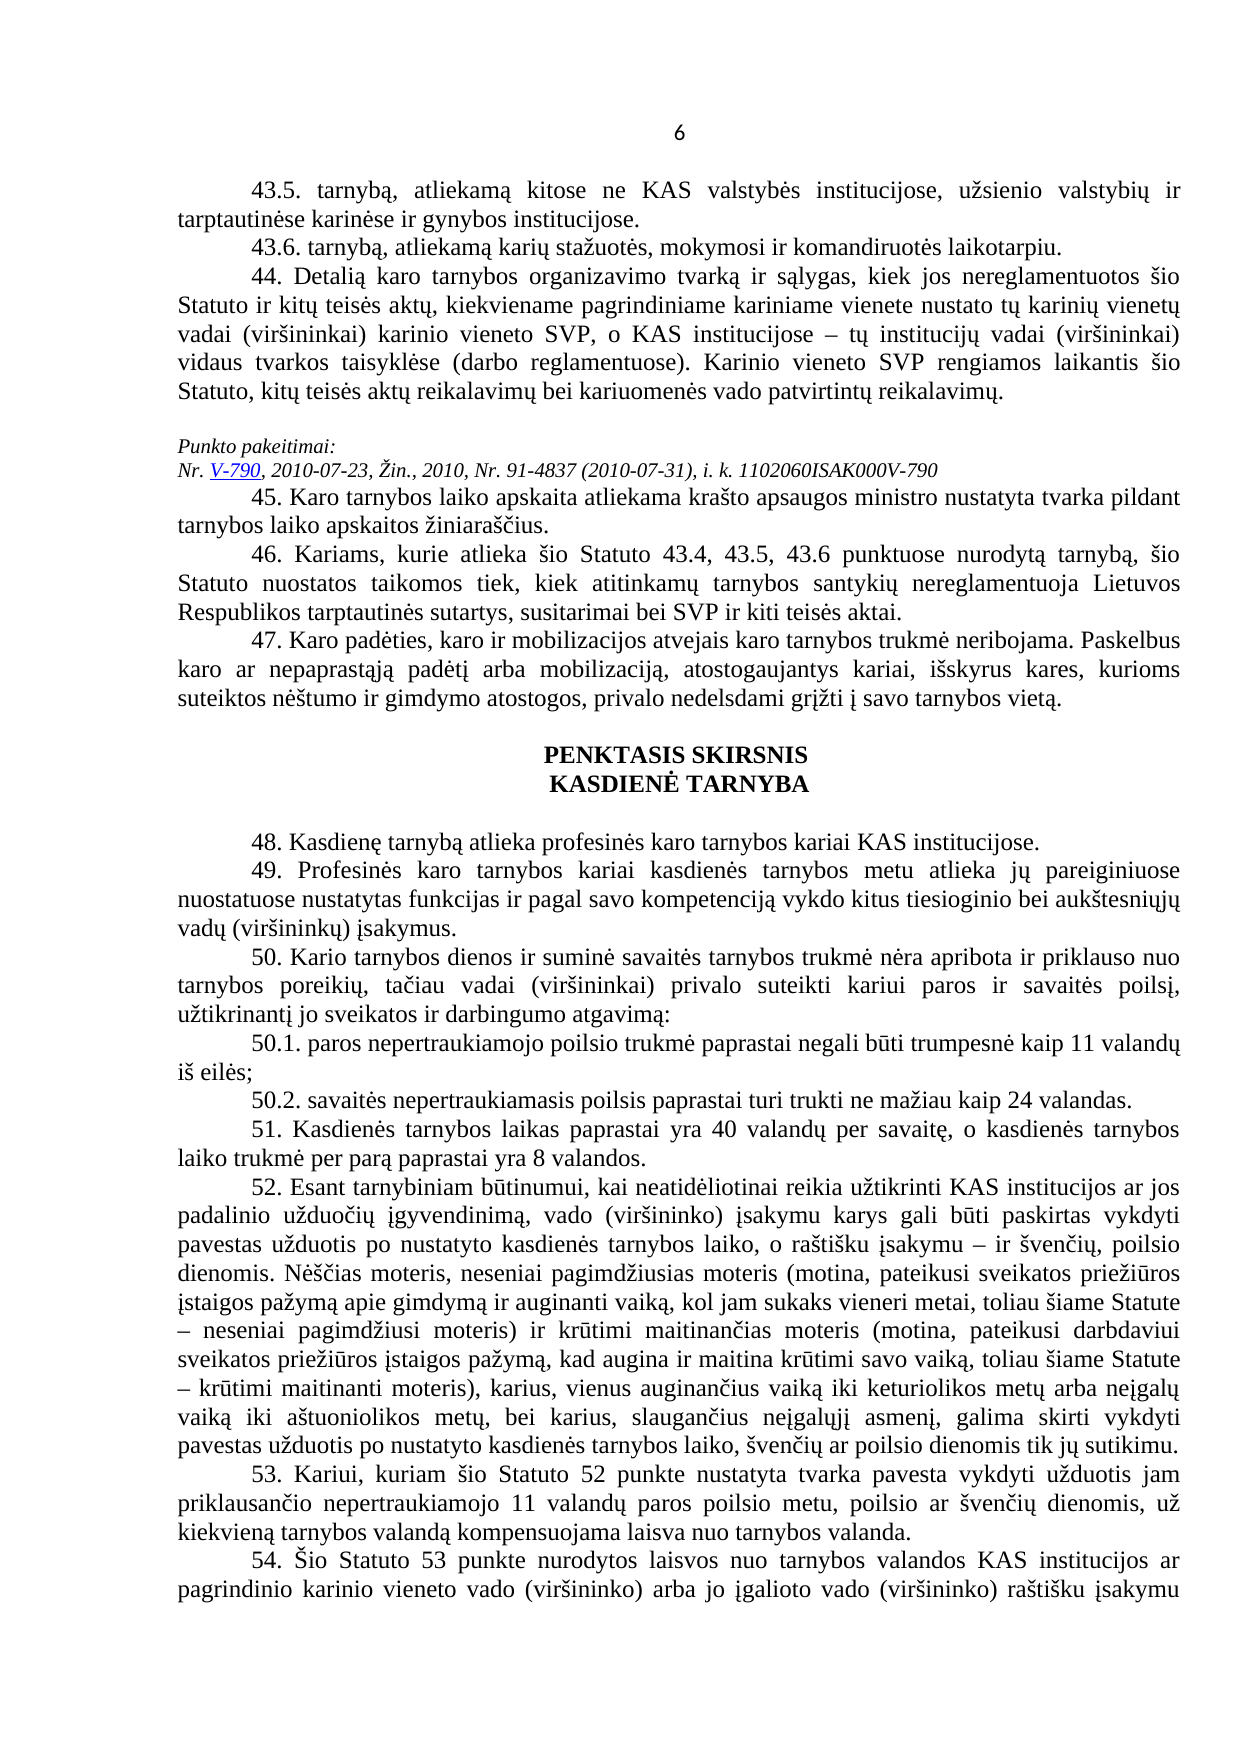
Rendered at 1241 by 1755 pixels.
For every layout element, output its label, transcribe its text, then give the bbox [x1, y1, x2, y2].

text 43.5. tarnybą, atliekamą kitose ne KAS valstybės institucijose, užsienio valstybių ir tarptautinėse karinėse ir gynybos institucijose. [177, 175, 1181, 232]
text Nr. V-790, 2010-07-23, Žin., 2010, Nr. 91-4837 (2010-07-31), i. k. 1102060ISAK000V-790 [177, 458, 1181, 482]
text PENKTASIS SKIRSNIS [177, 741, 1181, 769]
text Punkto pakeitimai: [177, 434, 1181, 458]
text 53. Kariui, kuriam šio Statuto 52 punkte nustatyta tvarka pavesta vykdyti užduotis jam priklausančio nepertraukiamojo 11 valandų paros poilsio metu, poilsio ar švenčių dienomis, už kiekvieną tarnybos valandą kompensuojama laisva nuo tarnybos valanda. [177, 1459, 1181, 1546]
text 45. Karo tarnybos laiko apskaita atliekama krašto apsaugos ministro nustatyta tvarka pildant tarnybos laiko apskaitos žiniaraščius. [177, 482, 1181, 539]
text KASDIENĖ TARNYBA [177, 769, 1181, 798]
text 52. Esant tarnybiniam būtinumui, kai neatidėliotinai reikia užtikrinti KAS institucijos ar jos padalinio užduočių įgyvendinimą, vado (viršininko) įsakymu karys gali būti paskirtas vykdyti pavestas užduotis po nustatyto kasdienės tarnybos laiko, o raštišku įsakymu – ir švenčių, poilsio dienomis. Nėščias moteris, neseniai pagimdžiusias moteris (motina, pateikusi sveikatos priežiūros įstaigos pažymą apie gimdymą ir auginanti vaiką, kol jam sukaks vieneri metai, toliau šiame Statute – neseniai pagimdžiusi moteris) ir krūtimi maitinančias moteris (motina, pateikusi darbdaviui sveikatos priežiūros įstaigos pažymą, kad augina ir maitina krūtimi savo vaiką, toliau šiame Statute – krūtimi maitinanti moteris), karius, vienus auginančius vaiką iki keturiolikos metų arba neįgalų vaiką iki aštuoniolikos metų, bei karius, slaugančius neįgalųjį asmenį, galima skirti vykdyti pavestas užduotis po nustatyto kasdienės tarnybos laiko, švenčių ar poilsio dienomis tik jų sutikimu. [177, 1172, 1181, 1459]
text 48. Kasdienę tarnybą atlieka profesinės karo tarnybos kariai KAS institucijose. [177, 827, 1181, 856]
text 47. Karo padėties, karo ir mobilizacijos atvejais karo tarnybos trukmė neribojama. Paskelbus karo ar nepaprastąją padėtį arba mobilizaciją, atostogaujantys kariai, išskyrus kares, kurioms suteiktos nėštumo ir gimdymo atostogos, privalo nedelsdami grįžti į savo tarnybos vietą. [177, 626, 1181, 712]
text 44. Detalią karo tarnybos organizavimo tvarką ir sąlygas, kiek jos nereglamentuotos šio Statuto ir kitų teisės aktų, kiekviename pagrindiniame kariniame vienete nustato tų karinių vienetų vadai (viršininkai) karinio vieneto SVP, o KAS institucijose – tų institucijų vadai (viršininkai) vidaus tvarkos taisyklėse (darbo reglamentuose). Karinio vieneto SVP rengiamos laikantis šio Statuto, kitų teisės aktų reikalavimų bei kariuomenės vado patvirtintų reikalavimų. [177, 261, 1181, 405]
text 49. Profesinės karo tarnybos kariai kasdienės tarnybos metu atlieka jų pareiginiuose nuostatuose nustatytas funkcijas ir pagal savo kompetenciją vykdo kitus tiesioginio bei aukštesniųjų vadų (viršininkų) įsakymus. [177, 856, 1181, 942]
text 43.6. tarnybą, atliekamą karių stažuotės, mokymosi ir komandiruotės laikotarpiu. [177, 232, 1181, 261]
text 50.2. savaitės nepertraukiamasis poilsis paprastai turi trukti ne mažiau kaip 24 valandas. [177, 1086, 1181, 1114]
text 54. Šio Statuto 53 punkte nurodytos laisvos nuo tarnybos valandos KAS institucijos ar pagrindinio karinio vieneto vado (viršininko) arba jo įgalioto vado (viršininko) raštišku įsakymu [177, 1546, 1181, 1603]
text 50. Kario tarnybos dienos ir suminė savaitės tarnybos trukmė nėra apribota ir priklauso nuo tarnybos poreikių, tačiau vadai (viršininkai) privalo suteikti kariui paros ir savaitės poilsį, užtikrinantį jo sveikatos ir darbingumo atgavimą: [177, 942, 1181, 1028]
text 50.1. paros nepertraukiamojo poilsio trukmė paprastai negali būti trumpesnė kaip 11 valandų iš eilės; [177, 1028, 1181, 1086]
text 46. Kariams, kurie atlieka šio Statuto 43.4, 43.5, 43.6 punktuose nurodytą tarnybą, šio Statuto nuostatos taikomos tiek, kiek atitinkamų tarnybos santykių nereglamentuoja Lietuvos Respublikos tarptautinės sutartys, susitarimai bei SVP ir kiti teisės aktai. [177, 539, 1181, 626]
text 51. Kasdienės tarnybos laikas paprastai yra 40 valandų per savaitę, o kasdienės tarnybos laiko trukmė per parą paprastai yra 8 valandos. [177, 1114, 1181, 1172]
